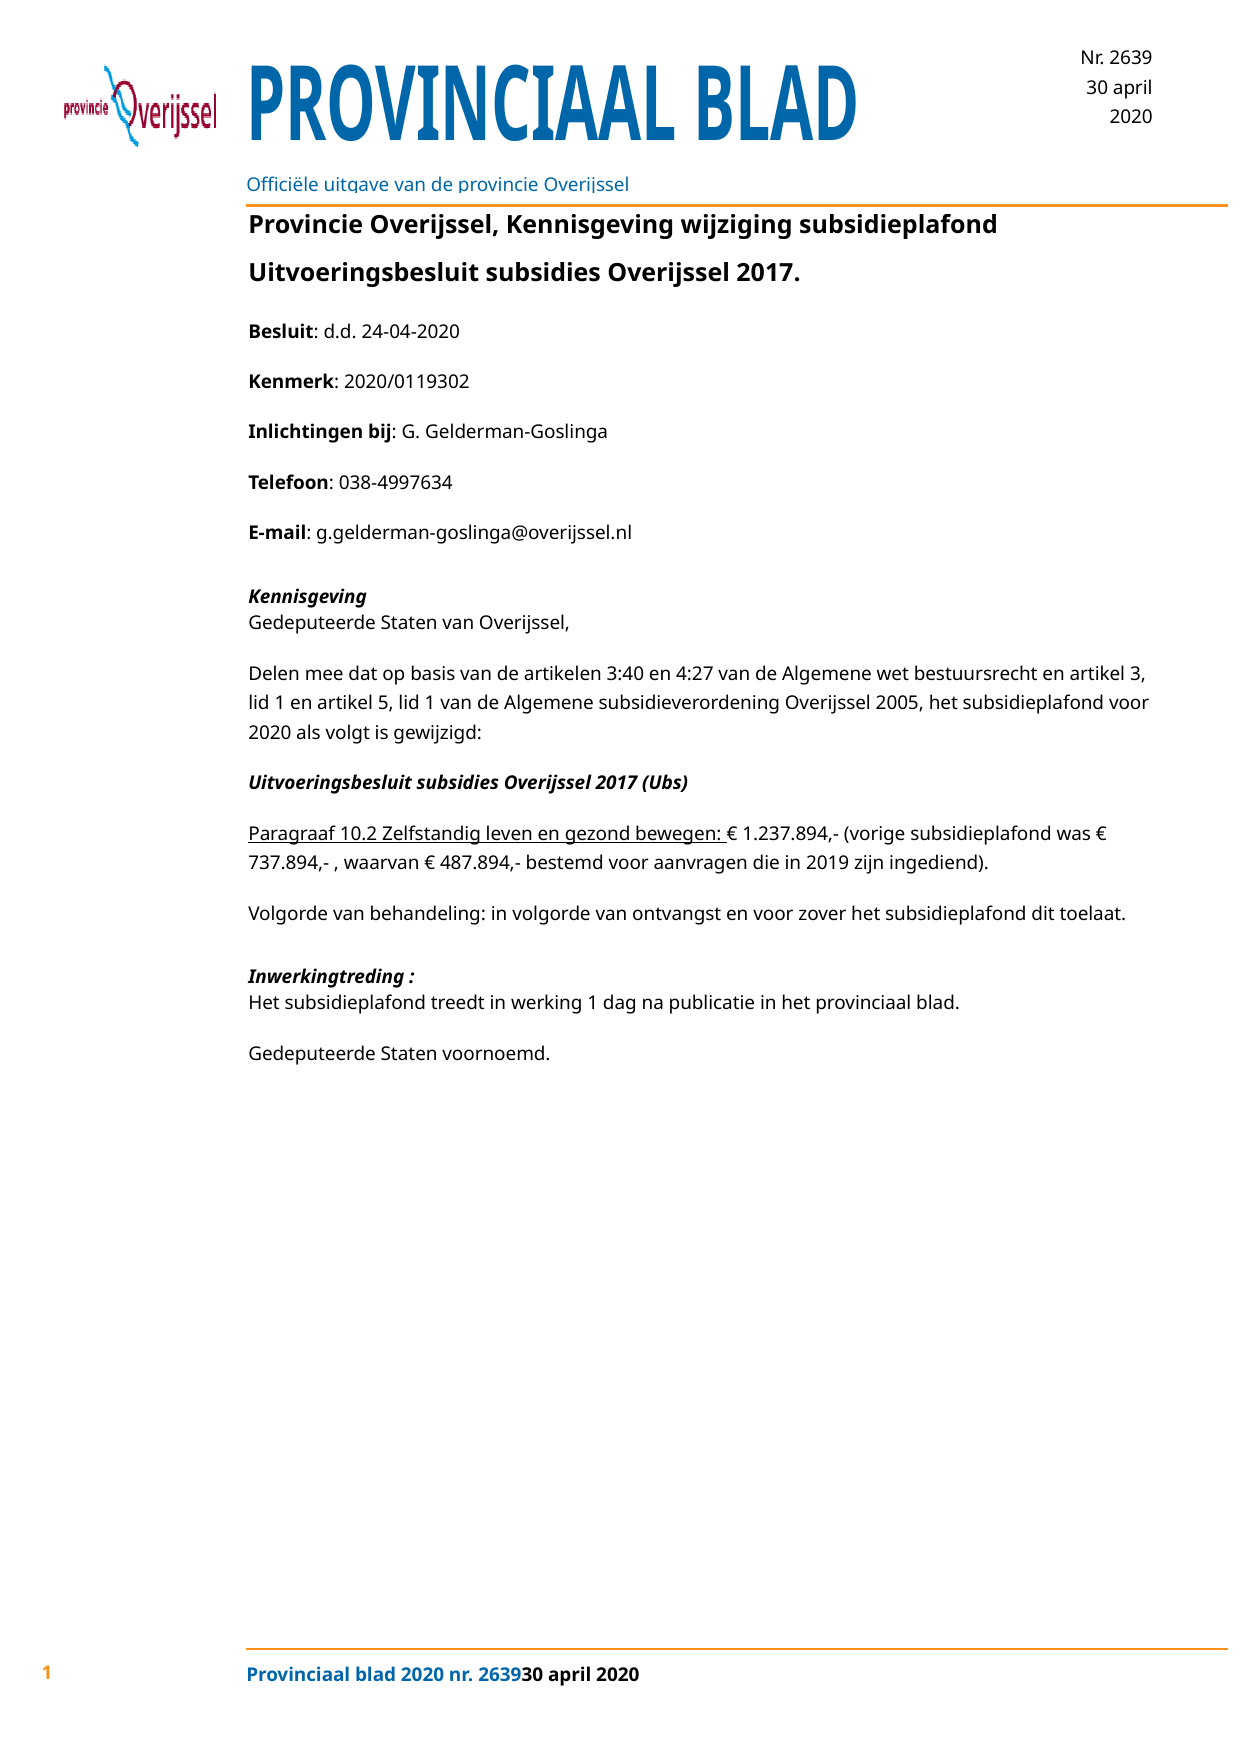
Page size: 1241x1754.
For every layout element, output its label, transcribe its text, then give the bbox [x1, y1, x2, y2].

text Kennisgeving [248, 583, 1152, 609]
text Volgorde van behandeling: in volgorde van ontvangst en voor zover het subsidieplafond dit toelaat. [248, 900, 1152, 925]
text Delen mee dat op basis van de artikelen 3:40 en 4:27 van de Algemene wet bestuursrecht en artikel 3, lid 1 en artikel 5, lid 1 van de Algemene subsidieverordening Overijssel 2005, het subsidieplafond voor 2020 als volgt is gewijzigd: [248, 660, 1152, 744]
text Gedeputeerde Staten van Overijssel, [248, 609, 1152, 635]
text Besluit: d.d. 24-04-2020 [248, 318, 1152, 344]
text Paragraaf 10.2 Zelfstandig leven en gezond bewegen: € 1.237.894,- (vorige subsidieplafond was € 737.894,- , waarvan € 487.894,- bestemd voor aanvragen die in 2019 zijn ingediend). [248, 820, 1152, 875]
text Kenmerk: 2020/0119302 [248, 368, 1152, 394]
text Provincie Overijssel, Kennisgeving wijziging subsidieplafond Uitvoeringsbesluit subsidies Overijssel 2017. [248, 207, 1152, 288]
text Inlichtingen bij: G. Gelderman-Goslinga [248, 419, 1152, 444]
picture [41, 47, 231, 172]
text Uitvoeringsbesluit subsidies Overijssel 2017 (Ubs) [248, 769, 1152, 795]
text Telefoon: 038-4997634 [248, 469, 1152, 495]
text Gedeputeerde Staten voornoemd. [248, 1040, 1152, 1066]
text Het subsidieplafond treedt in werking 1 dag na publicatie in het provinciaal blad. [248, 989, 1152, 1015]
text Inwerkingtreding : [248, 964, 1152, 989]
text E-mail: g.gelderman-goslinga@overijssel.nl [248, 519, 1152, 545]
